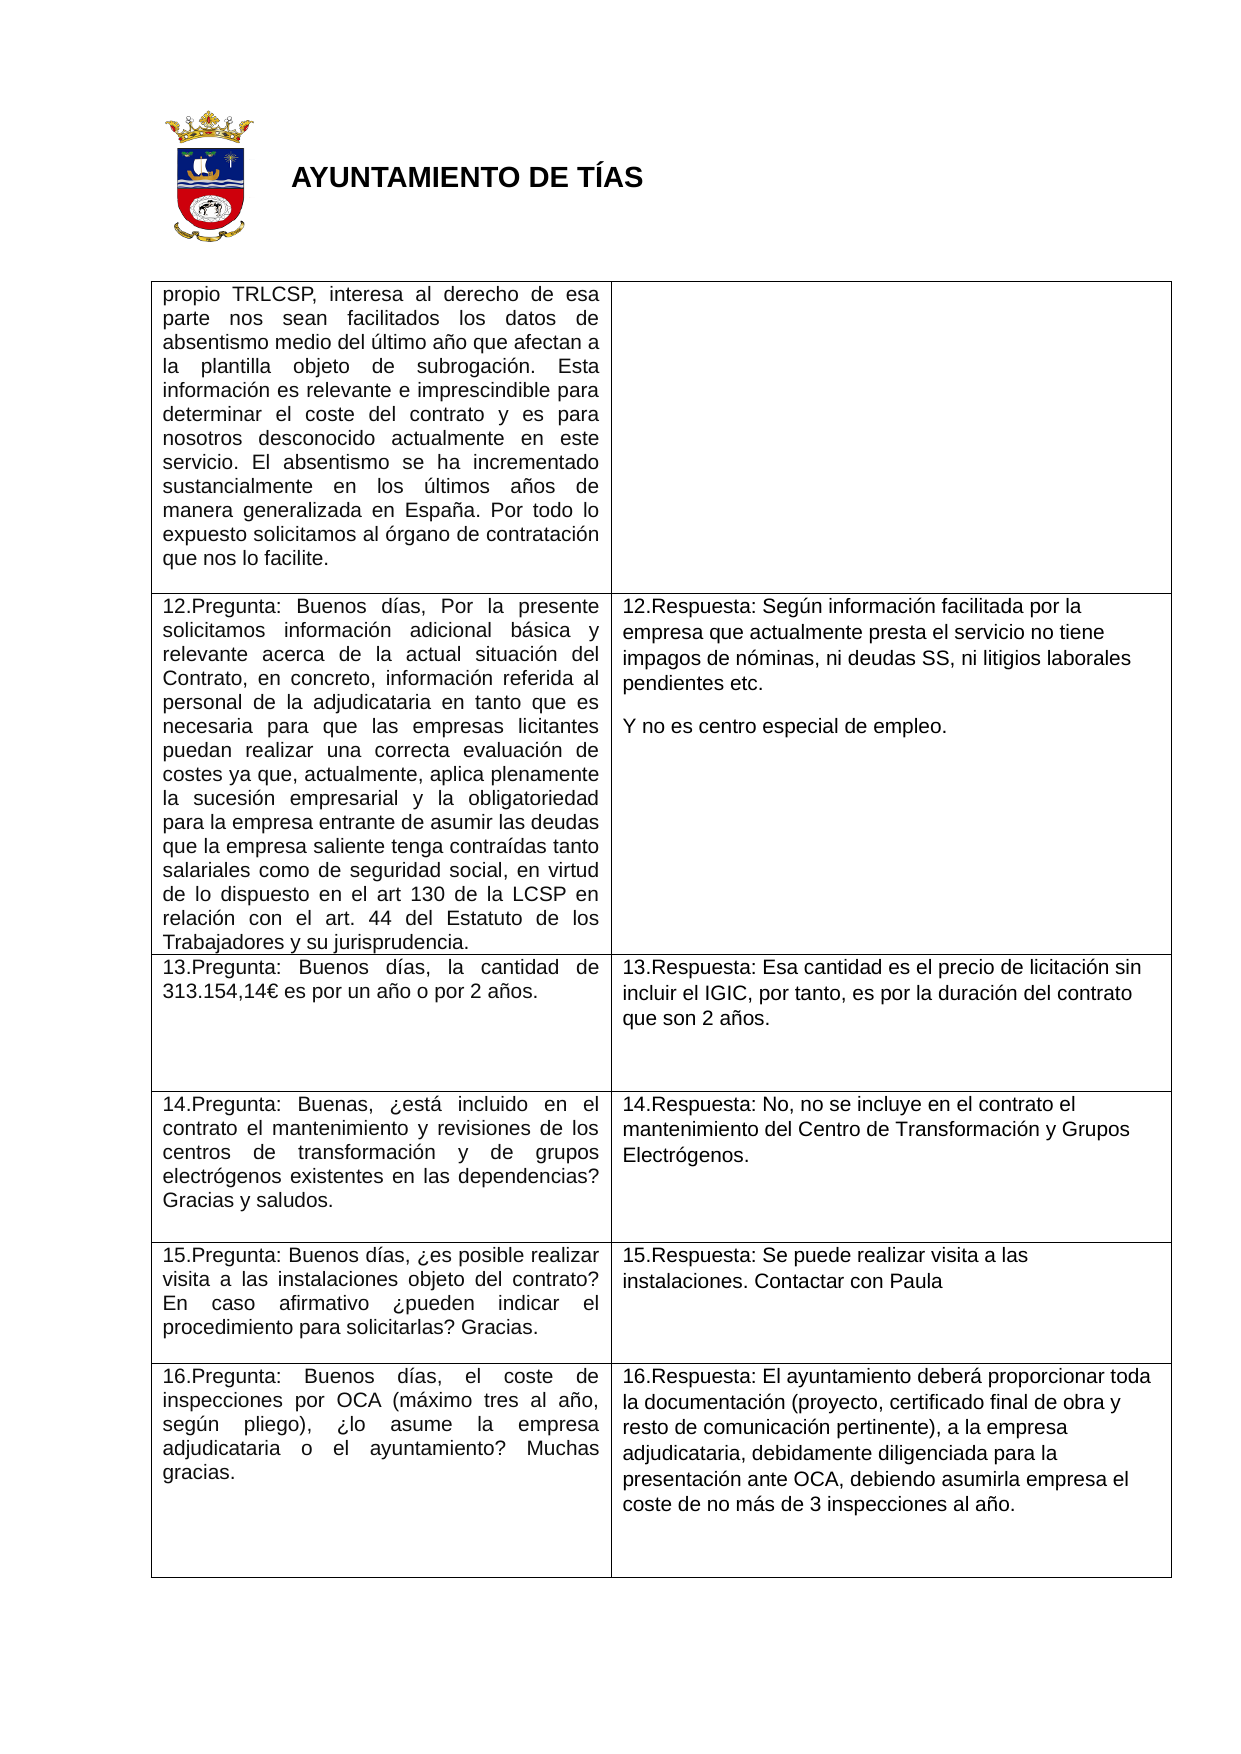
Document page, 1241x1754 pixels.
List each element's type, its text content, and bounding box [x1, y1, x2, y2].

table_cell [612, 282, 1171, 593]
picture [162, 110, 255, 243]
table_cell 12.Pregunta: Buenos días, Por la presente solicitamos información adicional básica y relevante acerca de la actual situación del Contrato, en concreto, información referida al personal de la adjudicataria en tanto que es necesaria para que las empresas licitantes puedan realizar una correcta evaluación de costes ya que, actualmente, aplica plenamente la sucesión empresarial y la obligatoriedad para la empresa entrante de asumir las deudas que la empresa saliente tenga contraídas tanto salariales como de seguridad social, en virtud de lo dispuesto en el art 130 de la LCSP en relación con el art. 44 del Estatuto de los Trabajadores y su jurisprudencia. [152, 594, 611, 954]
table_cell 14.Respuesta: No, no se incluye en el contrato el mantenimiento del Centro de Transformación y Grupos Electrógenos. [612, 1092, 1171, 1242]
table_cell 12.Respuesta: Según información facilitada por la empresa que actualmente presta el servicio no tiene impagos de nóminas, ni deudas SS, ni litigios laborales pendientes etc. Y no es centro especial de empleo. [612, 594, 1171, 954]
table_cell 15.Pregunta: Buenos días, ¿es posible realizar visita a las instalaciones objeto del contrato? En caso afirmativo ¿pueden indicar el procedimiento para solicitarlas? Gracias. [152, 1243, 611, 1363]
table_cell 13.Pregunta: Buenos días, la cantidad de 313.154,14€ es por un año o por 2 años. [152, 955, 611, 1091]
table_cell 14.Pregunta: Buenas, ¿está incluido en el contrato el mantenimiento y revisiones de los centros de transformación y de grupos electrógenos existentes en las dependencias? Gracias y saludos. [152, 1092, 611, 1242]
table_cell propio TRLCSP, interesa al derecho de esa parte nos sean facilitados los datos de absentismo medio del último año que afectan a la plantilla objeto de subrogación. Esta información es relevante e imprescindible para determinar el coste del contrato y es para nosotros desconocido actualmente en este servicio. El absentismo se ha incrementado sustancialmente en los últimos años de manera generalizada en España. Por todo lo expuesto solicitamos al órgano de contratación que nos lo facilite. [152, 282, 611, 593]
table_cell 15.Respuesta: Se puede realizar visita a las instalaciones. Contactar con Paula [612, 1243, 1171, 1363]
table_cell 16.Respuesta: El ayuntamiento deberá proporcionar toda la documentación (proyecto, certificado final de obra y resto de comunicación pertinente), a la empresa adjudicataria, debidamente diligenciada para la presentación ante OCA, debiendo asumirla empresa el coste de no más de 3 inspecciones al año. [612, 1364, 1171, 1577]
table_cell 13.Respuesta: Esa cantidad es el precio de licitación sin incluir el IGIC, por tanto, es por la duración del contrato que son 2 años. [612, 955, 1171, 1091]
table_cell 16.Pregunta: Buenos días, el coste de inspecciones por OCA (máximo tres al año, según pliego), ¿lo asume la empresa adjudicataria o el ayuntamiento? Muchas gracias. [152, 1364, 611, 1577]
